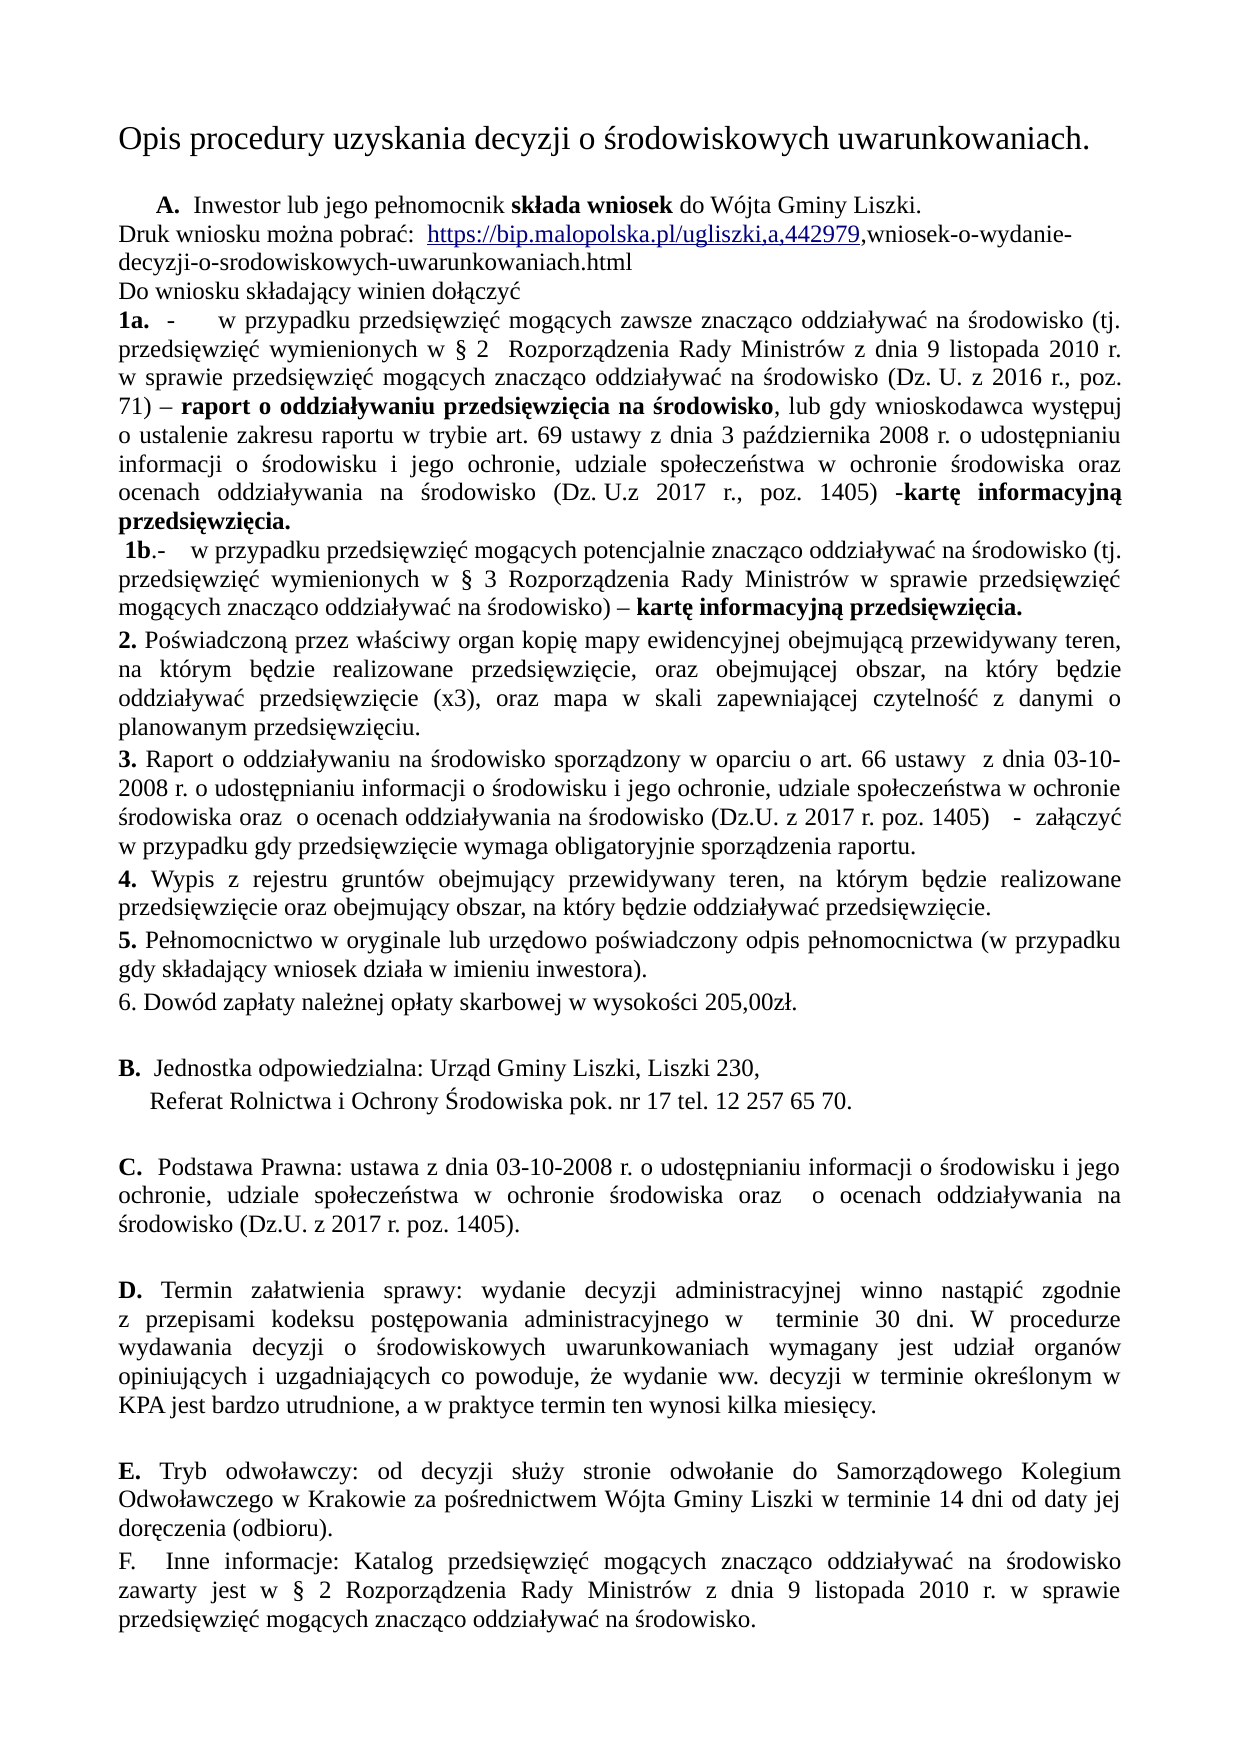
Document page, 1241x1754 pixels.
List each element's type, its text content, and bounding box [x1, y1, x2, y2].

text Druk wniosku można pobrać: https://bip.malopolska.pl/ugliszki,a,442979,wniosek-o-wydanie-decyzji-o-srodowiskowych-uwarunkowaniach.html [118, 219, 1122, 276]
text F. Inne informacje: Katalog przedsięwzięć mogących znacząco oddziaływać na środowisko zawarty jest w § 2 Rozporządzenia Rady Ministrów z dnia 9 listopada 2010 r. w sprawie przedsięwzięć mogących znacząco oddziaływać na środowisko. [118, 1546, 1122, 1632]
text 4. Wypis z rejestru gruntów obejmujący przewidywany teren, na którym będzie realizowane przedsięwzięcie oraz obejmujący obszar, na który będzie oddziaływać przedsięwzięcie. [118, 864, 1122, 921]
text B. Jednostka odpowiedzialna: Urząd Gminy Liszki, Liszki 230, [118, 1053, 1122, 1082]
text 5. Pełnomocnictwo w oryginale lub urzędowo poświadczony odpis pełnomocnictwa (w przypadku gdy składający wniosek działa w imieniu inwestora). [118, 925, 1122, 983]
text Do wniosku składający winien dołączyć [118, 276, 1122, 305]
text 2. Poświadczoną przez właściwy organ kopię mapy ewidencyjnej obejmującą przewidywany teren, na którym będzie realizowane przedsięwzięcie, oraz obejmującej obszar, na który będzie oddziaływać przedsięwzięcie (x3), oraz mapa w skali zapewniającej czytelność z danymi o planowanym przedsięwzięciu. [118, 625, 1122, 740]
text 6. Dowód zapłaty należnej opłaty skarbowej w wysokości 205,00zł. [118, 987, 1122, 1016]
text 1a. - w przypadku przedsięwzięć mogących zawsze znacząco oddziaływać na środowisko (tj. przedsięwzięć wymienionych w § 2 Rozporządzenia Rady Ministrów z dnia 9 listopada 2010 r. w sprawie przedsięwzięć mogących znacząco oddziaływać na środowisko (Dz. U. z 2016 r., poz. 71) – raport o oddziaływaniu przedsięwzięcia na środowisko, lub gdy wnioskodawca występuj o ustalenie zakresu raportu w trybie art. 69 ustawy z dnia 3 października 2008 r. o udostępnianiu informacji o środowisku i jego ochronie, udziale społeczeństwa w ochronie środowiska oraz ocenach oddziaływania na środowisko (Dz. U.z 2017 r., poz. 1405) -kartę informacyjną przedsięwzięcia. [118, 305, 1122, 535]
text 1b.- w przypadku przedsięwzięć mogących potencjalnie znacząco oddziaływać na środowisko (tj. przedsięwzięć wymienionych w § 3 Rozporządzenia Rady Ministrów w sprawie przedsięwzięć mogących znacząco oddziaływać na środowisko) – kartę informacyjną przedsięwzięcia. [118, 535, 1122, 621]
text E. Tryb odwoławczy: od decyzji służy stronie odwołanie do Samorządowego Kolegium Odwoławczego w Krakowie za pośrednictwem Wójta Gminy Liszki w terminie 14 dni od daty jej doręczenia (odbioru). [118, 1456, 1122, 1542]
text Opis procedury uzyskania decyzji o środowiskowych uwarunkowaniach. [118, 118, 1122, 156]
text D. Termin załatwienia sprawy: wydanie decyzji administracyjnej winno nastąpić zgodnie z przepisami kodeksu postępowania administracyjnego w terminie 30 dni. W procedurze wydawania decyzji o środowiskowych uwarunkowaniach wymagany jest udział organów opiniujących i uzgadniających co powoduje, że wydanie ww. decyzji w terminie określonym w KPA jest bardzo utrudnione, a w praktyce termin ten wynosi kilka miesięcy. [118, 1275, 1122, 1419]
text C. Podstawa Prawna: ustawa z dnia 03-10-2008 r. o udostępnianiu informacji o środowisku i jego ochronie, udziale społeczeństwa w ochronie środowiska oraz o ocenach oddziaływania na środowisko (Dz.U. z 2017 r. poz. 1405). [118, 1152, 1122, 1238]
text Referat Rolnictwa i Ochrony Środowiska pok. nr 17 tel. 12 257 65 70. [118, 1086, 1122, 1114]
text 3. Raport o oddziaływaniu na środowisko sporządzony w oparciu o art. 66 ustawy z dnia 03-10-2008 r. o udostępnianiu informacji o środowisku i jego ochronie, udziale społeczeństwa w ochronie środowiska oraz o ocenach oddziaływania na środowisko (Dz.U. z 2017 r. poz. 1405) - załączyć w przypadku gdy przedsięwzięcie wymaga obligatoryjnie sporządzenia raportu. [118, 744, 1122, 859]
list Inwestor lub jego pełnomocnik składa wniosek do Wójta Gminy Liszki. [156, 190, 1122, 219]
